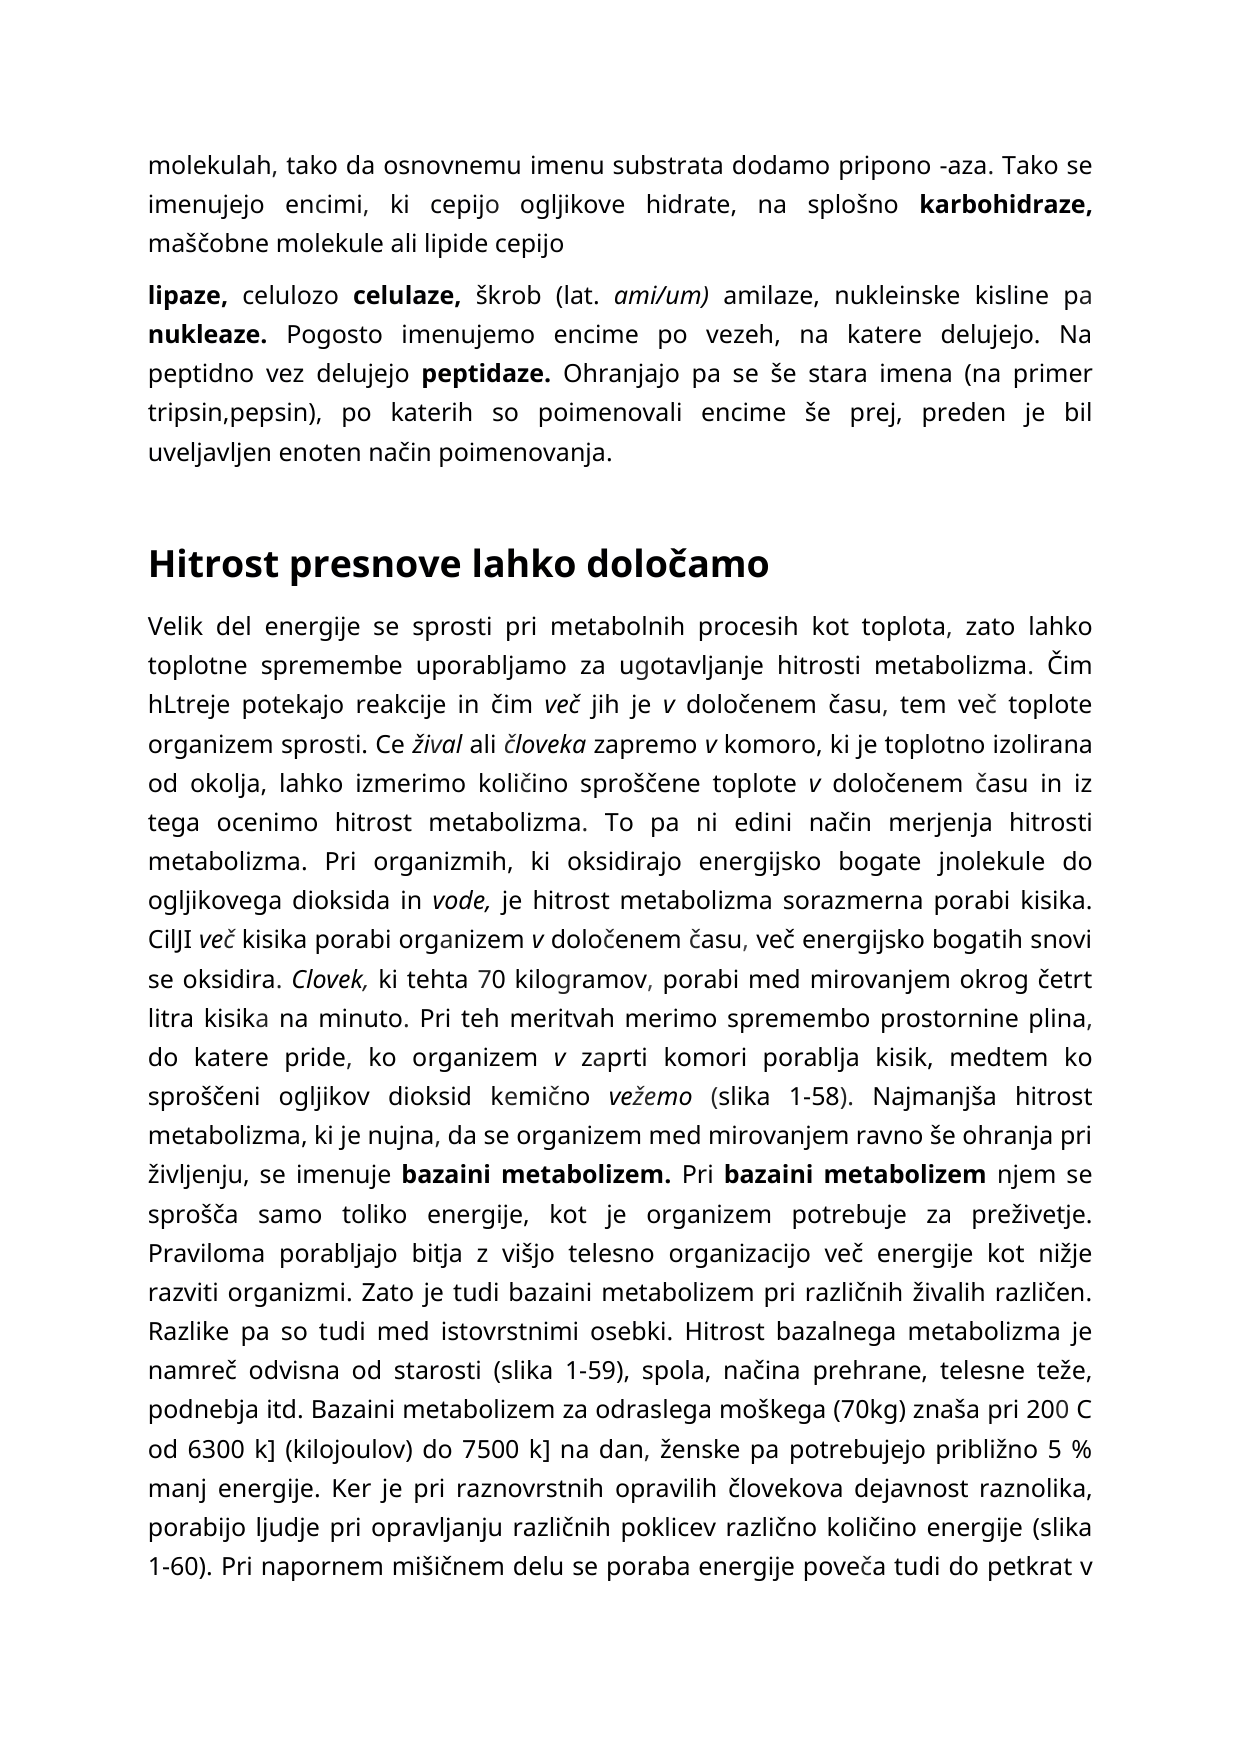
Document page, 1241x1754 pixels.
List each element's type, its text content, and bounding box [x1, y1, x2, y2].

text molekulah, tako da osnovnemu imenu substrata dodamo pripono -aza. Tako se imenujejo encimi, ki cepijo ogljikove hidrate, na splošno karbohidraze, maščobne molekule ali lipide cepijo [148, 148, 1093, 260]
text lipaze, celulozo celulaze, škrob (lat. ami/um) amilaze, nukleinske kisline pa nukleaze. Pogosto imenujemo encime po vezeh, na katere delujejo. Na peptidno vez delujejo peptidaze. Ohranjajo pa se še stara imena (na primer tripsin,pepsin), po katerih so poimenovali encime še prej, preden je bil uveljavljen enoten način poimenovanja. [148, 278, 1093, 468]
text Hitrost presnove lahko določamo [148, 538, 1093, 589]
text Velik del energije se sprosti pri metabolnih procesih kot toplota, zato lahko toplotne spremembe uporabljamo za ugotavljanje hitrosti metabolizma. Čim hLtreje potekajo reakcije in čim več jih je v določenem času, tem več toplote organizem sprosti. Ce žival ali človeka zapremo v komoro, ki je toplotno izolirana od okolja, lahko izmerimo količino sproščene toplote v določenem času in iz tega ocenimo hitrost metabolizma. To pa ni edini način merjenja hitrosti metabolizma. Pri organizmih, ki oksidirajo energijsko bogate jnolekule do ogljikovega dioksida in vode, je hitrost metabolizma sorazmerna porabi kisika. CilJI več kisika porabi organizem v določenem času, več energijsko bogatih snovi se oksidira. Clovek, ki tehta 70 kilogramov, porabi med mirovanjem okrog četrt litra kisika na minuto. Pri teh meritvah merimo spremembo prostornine plina, do katere pride, ko organizem v zaprti komori porablja kisik, medtem ko sproščeni ogljikov dioksid kemično vežemo (slika 1-58). Najmanjša hitrost metabolizma, ki je nujna, da se organizem med mirovanjem ravno še ohranja pri življenju, se imenuje bazaini metabolizem. Pri bazaini metabolizem njem se sprošča samo toliko energije, kot je organizem potrebuje za preživetje. Praviloma porabljajo bitja z višjo telesno organizacijo več energije kot nižje razviti organizmi. Zato je tudi bazaini metabolizem pri različnih živalih različen. Razlike pa so tudi med istovrstnimi osebki. Hitrost bazalnega metabolizma je namreč odvisna od starosti (slika 1-59), spola, načina prehrane, telesne teže, podnebja itd. Bazaini metabolizem za odraslega moškega (70kg) znaša pri 200 C od 6300 k] (kilojoulov) do 7500 k] na dan, ženske pa potrebujejo približno 5 % manj energije. Ker je pri raznovrstnih opravilih človekova dejavnost raznolika, porabijo ljudje pri opravljanju različnih poklicev različno količino energije (slika 1-60). Pri napornem mišičnem delu se poraba energije poveča tudi do petkrat v [148, 609, 1093, 1583]
